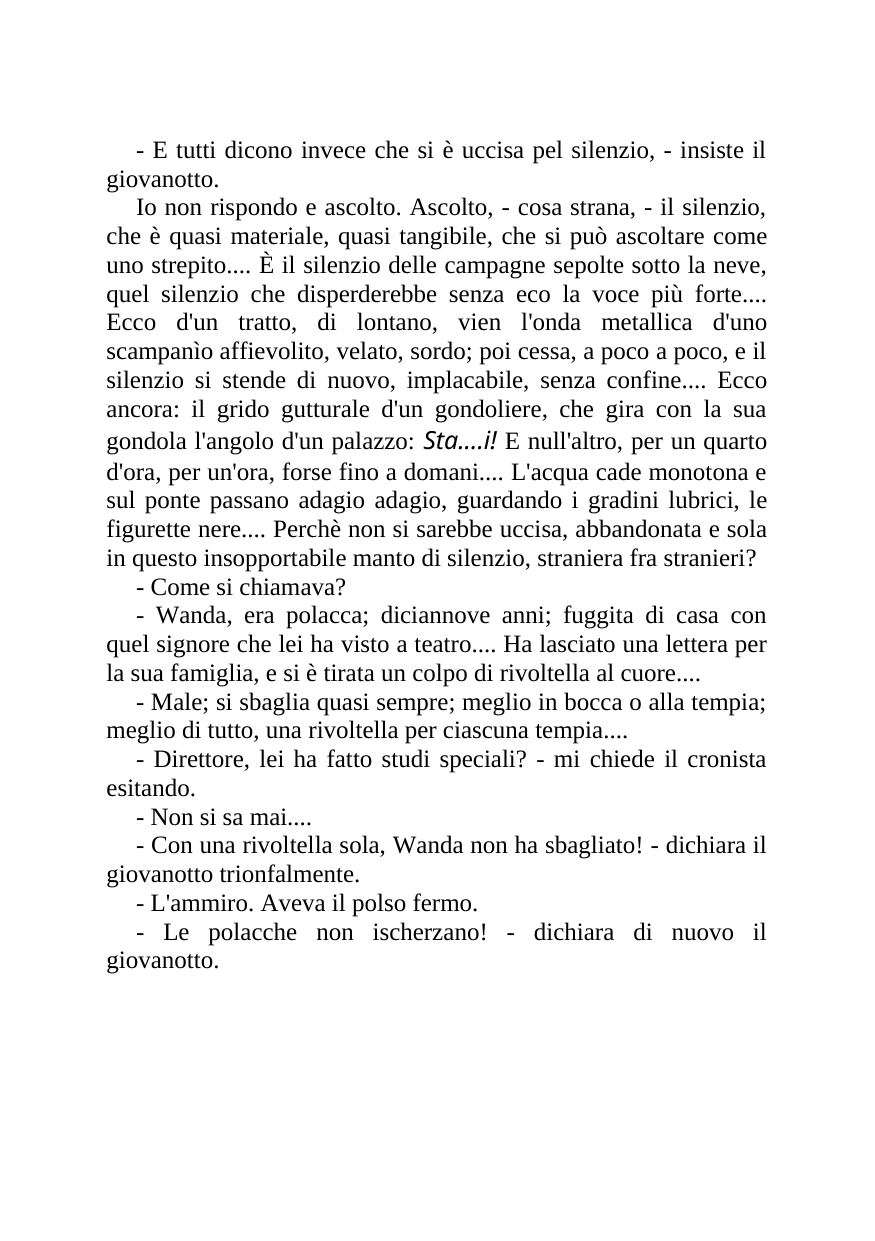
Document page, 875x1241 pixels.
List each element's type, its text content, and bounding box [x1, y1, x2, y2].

text - E tutti dicono invece che si è uccisa pel silenzio, - insiste il giovanotto. [106, 135, 768, 192]
text - Non si sa mai.... [106, 802, 768, 830]
text - Le polacche non ischerzano! - dichiara di nuovo il giovanotto. [106, 917, 768, 974]
text - Con una rivoltella sola, Wanda non ha sbagliato! - dichiara il giovanotto trionfalmente. [106, 830, 768, 888]
text - Male; si sbaglia quasi sempre; meglio in bocca o alla tempia; meglio di tutto, una rivoltella per ciascuna tempia.... [106, 687, 768, 744]
text - Wanda, era polacca; diciannove anni; fuggita di casa con quel signore che lei ha visto a teatro.... Ha lasciato una lettera per la sua famiglia, e si è tirata un colpo di rivoltella al cuore.... [106, 600, 768, 687]
text - Come si chiamava? [106, 572, 768, 600]
text Io non rispondo e ascolto. Ascolto, - cosa strana, - il silenzio, che è quasi materiale, quasi tangibile, che si può ascoltare come uno strepito.... È il silenzio delle campagne sepolte sotto la neve, quel silenzio che disperderebbe senza eco la voce più forte.... Ecco d'un tratto, di lontano, vien l'onda metallica d'uno scampanìo affievolito, velato, sordo; poi cessa, a poco a poco, e il silenzio si stende di nuovo, implacabile, senza confine.... Ecco ancora: il grido gutturale d'un gondoliere, che gira con la sua gondola l'angolo d'un palazzo: Sta....i! E null'altro, per un quarto d'ora, per un'ora, forse fino a domani.... L'acqua cade monotona e sul ponte passano adagio adagio, guardando i gradini lubrici, le figurette nere.... Perchè non si sarebbe uccisa, abbandonata e sola in questo insopportabile manto di silenzio, straniera fra stranieri? [106, 192, 768, 572]
text - Direttore, lei ha fatto studi speciali? - mi chiede il cronista esitando. [106, 744, 768, 802]
text - L'ammiro. Aveva il polso fermo. [106, 888, 768, 917]
